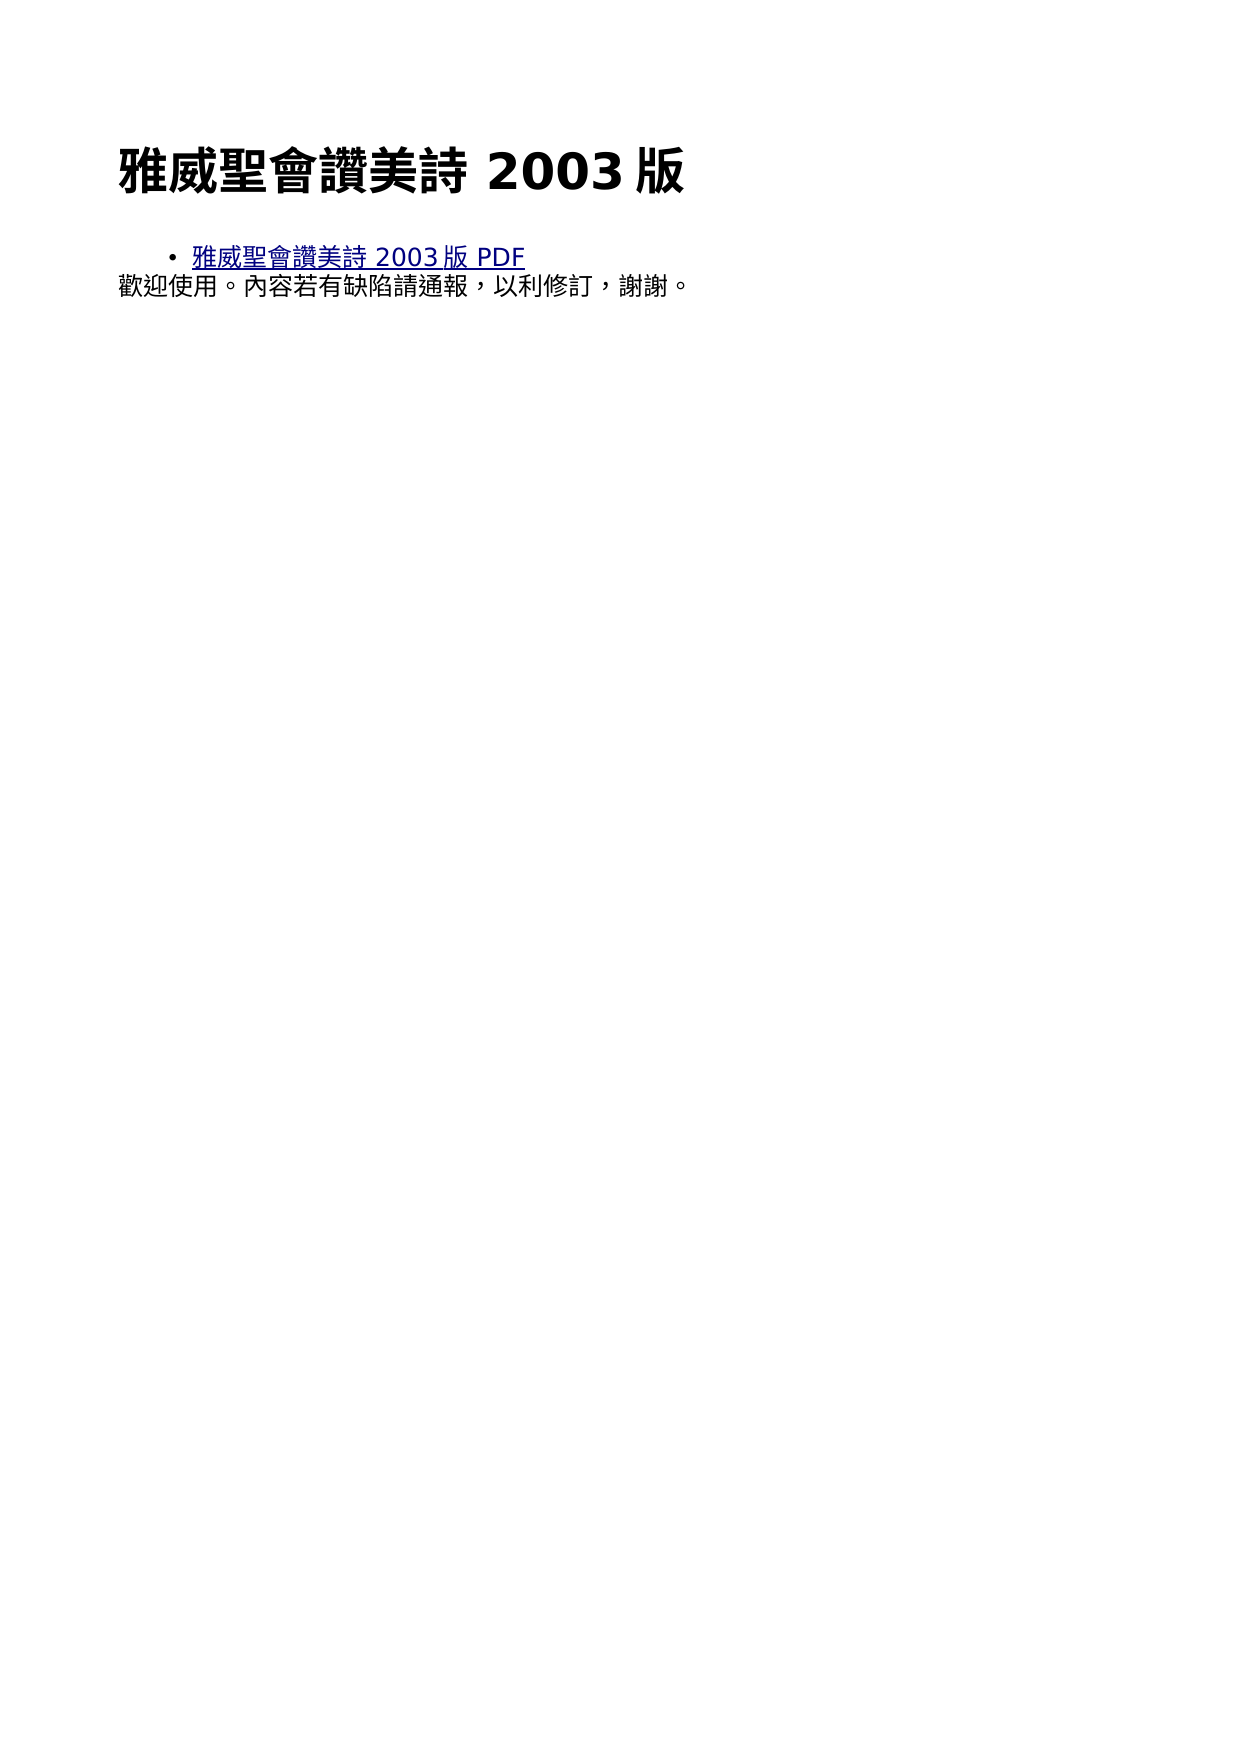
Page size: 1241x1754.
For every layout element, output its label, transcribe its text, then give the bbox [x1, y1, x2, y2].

text 歡迎使用。內容若有缺陷請通報，以利修訂，謝謝。 [118, 272, 1122, 302]
list 雅威聖會讚美詩 2003版 PDF [177, 243, 1122, 272]
subtitle 雅威聖會讚美詩 2003版 [118, 143, 1122, 201]
